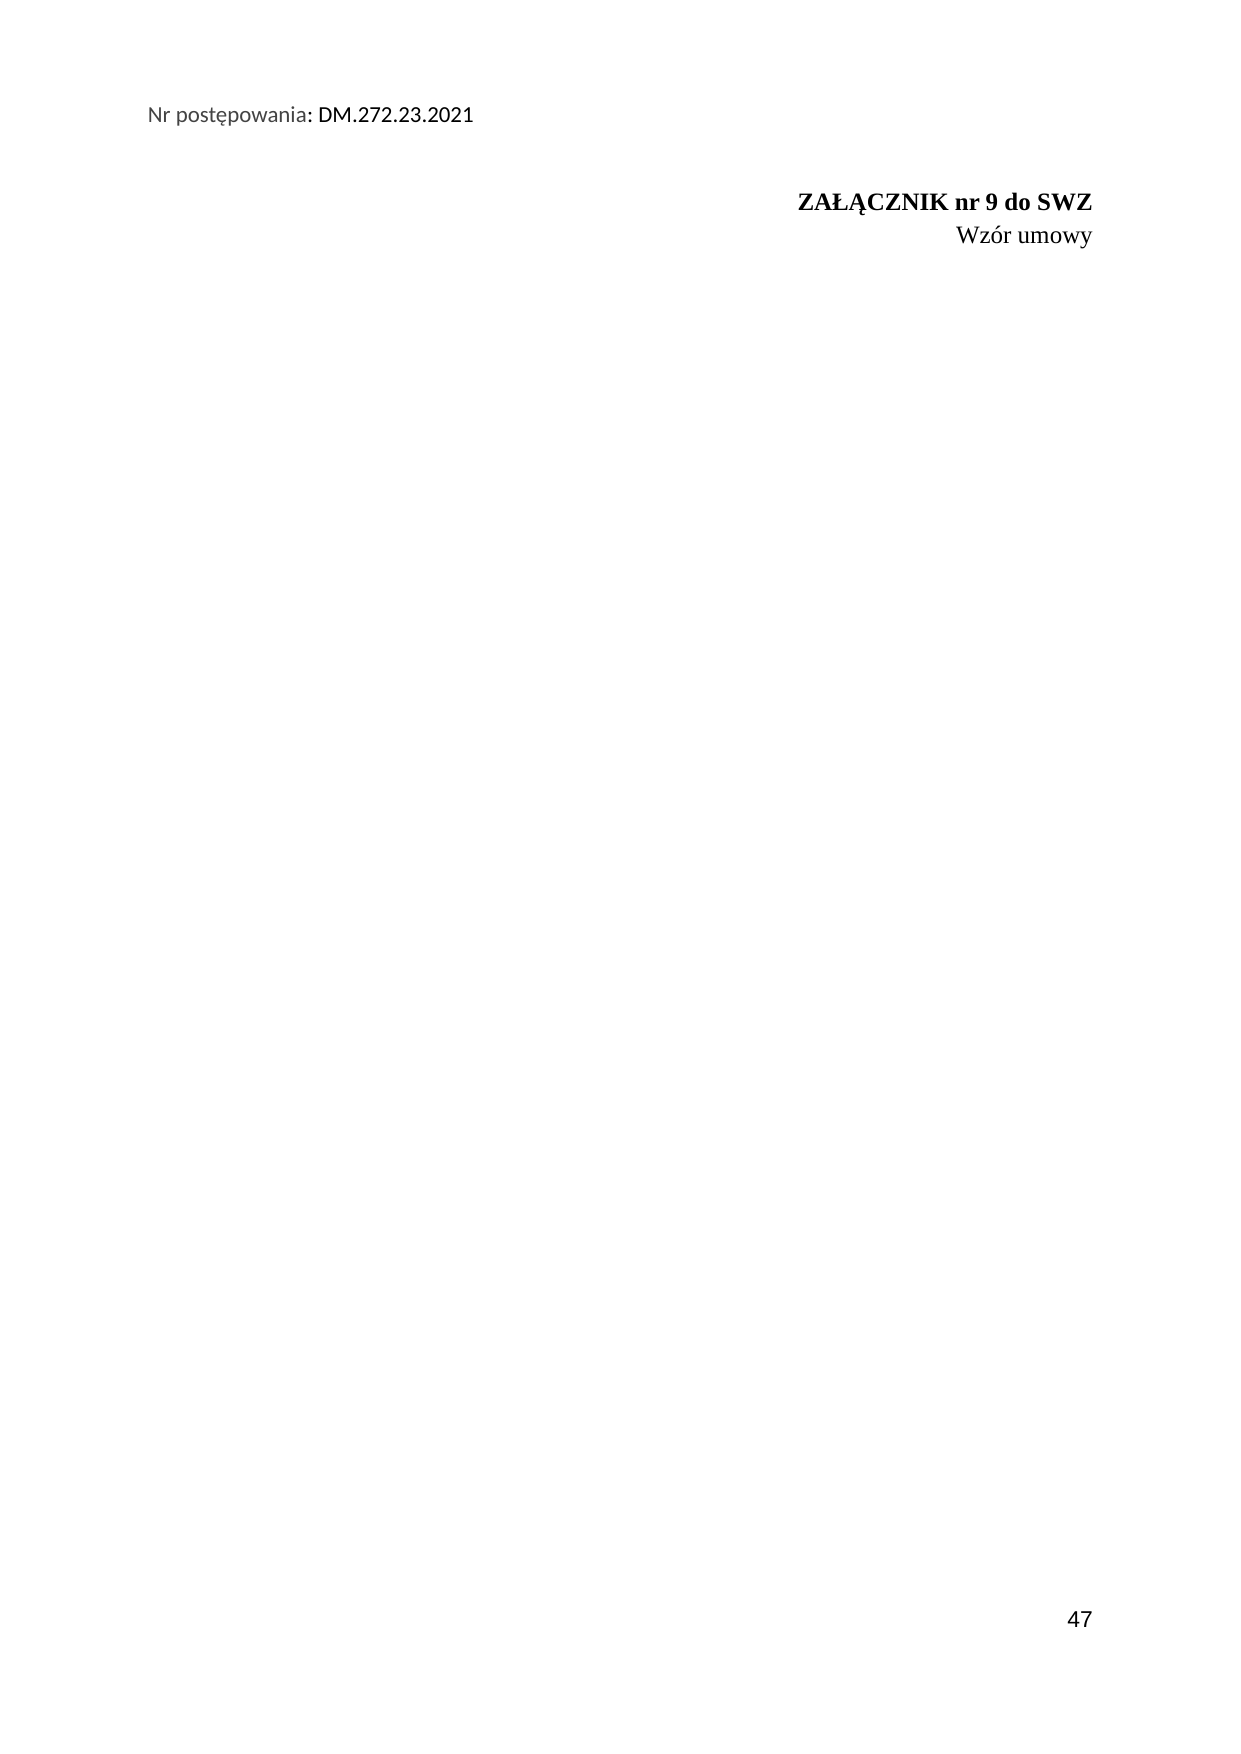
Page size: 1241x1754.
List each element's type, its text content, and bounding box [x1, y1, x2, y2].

text Wzór umowy [694, 221, 1092, 249]
text ZAŁĄCZNIK nr 9 do SWZ [694, 187, 1092, 216]
